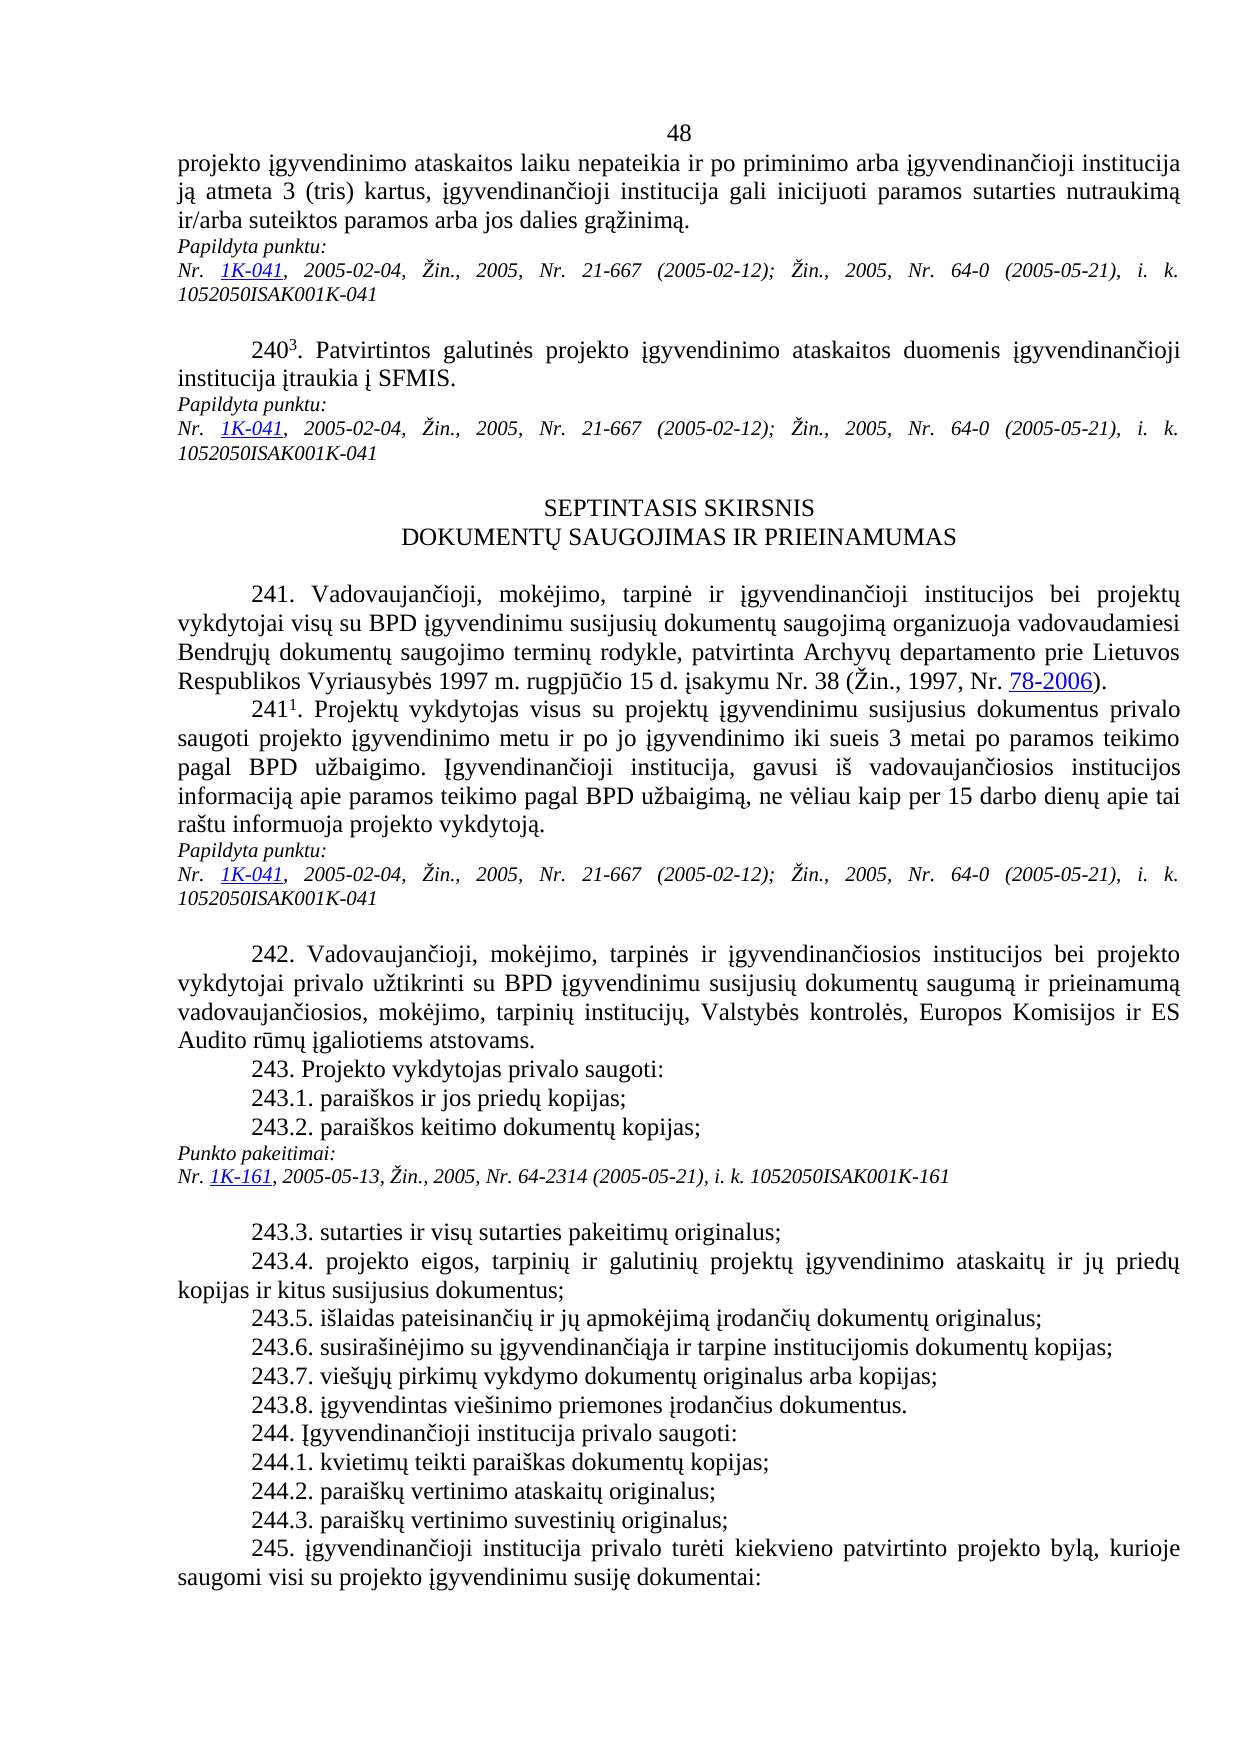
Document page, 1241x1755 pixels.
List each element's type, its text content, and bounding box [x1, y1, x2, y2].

text 242. Vadovaujančioji, mokėjimo, tarpinės ir įgyvendinančiosios institucijos bei projekto vykdytojai privalo užtikrinti su BPD įgyvendinimu susijusių dokumentų saugumą ir prieinamumą vadovaujančiosios, mokėjimo, tarpinių institucijų, Valstybės kontrolės, Europos Komisijos ir ES Audito rūmų įgaliotiems atstovams. [177, 939, 1181, 1054]
text Papildyta punktu: [177, 234, 1181, 258]
text 241. Vadovaujančioji, mokėjimo, tarpinė ir įgyvendinančioji institucijos bei projektų vykdytojai visų su BPD įgyvendinimu susijusių dokumentų saugojimą organizuoja vadovaudamiesi Bendrųjų dokumentų saugojimo terminų rodykle, patvirtinta Archyvų departamento prie Lietuvos Respublikos Vyriausybės 1997 m. rugpjūčio 15 d. įsakymu Nr. 38 (Žin., 1997, Nr. 78-2006). [177, 579, 1181, 694]
text 2403. Patvirtintos galutinės projekto įgyvendinimo ataskaitos duomenis įgyvendinančioji institucija įtraukia į SFMIS. [177, 335, 1181, 392]
text 243.3. sutarties ir visų sutarties pakeitimų originalus; [177, 1217, 1181, 1246]
text projekto įgyvendinimo ataskaitos laiku nepateikia ir po priminimo arba įgyvendinančioji institucija ją atmeta 3 (tris) kartus, įgyvendinančioji institucija gali inicijuoti paramos sutarties nutraukimą ir/arba suteiktos paramos arba jos dalies grąžinimą. [177, 148, 1181, 234]
text 243.5. išlaidas pateisinančių ir jų apmokėjimą įrodančių dokumentų originalus; [177, 1303, 1181, 1332]
text Punkto pakeitimai: [177, 1140, 1181, 1164]
text 243.7. viešųjų pirkimų vykdymo dokumentų originalus arba kopijas; [177, 1361, 1181, 1390]
text Papildyta punktu: [177, 392, 1181, 416]
text 245. įgyvendinančioji institucija privalo turėti kiekvieno patvirtinto projekto bylą, kurioje saugomi visi su projekto įgyvendinimu susiję dokumentai: [177, 1533, 1181, 1591]
text 243.2. paraiškos keitimo dokumentų kopijas; [177, 1112, 1181, 1140]
text Nr. 1K-041, 2005-02-04, Žin., 2005, Nr. 21-667 (2005-02-12); Žin., 2005, Nr. 64-0 (2005-05-21), i. k. 1052050ISAK001K-041 [177, 862, 1181, 910]
text 244. Įgyvendinančioji institucija privalo saugoti: [177, 1418, 1181, 1447]
text DOKUMENTŲ SAUGOJIMAS IR PRIEINAMUMAS [177, 522, 1181, 551]
text Nr. 1K-161, 2005-05-13, Žin., 2005, Nr. 64-2314 (2005-05-21), i. k. 1052050ISAK001K-161 [177, 1164, 1181, 1188]
text 244.2. paraiškų vertinimo ataskaitų originalus; [177, 1476, 1181, 1505]
text 243. Projekto vykdytojas privalo saugoti: [177, 1054, 1181, 1083]
text 244.1. kvietimų teikti paraiškas dokumentų kopijas; [177, 1447, 1181, 1476]
text Nr. 1K-041, 2005-02-04, Žin., 2005, Nr. 21-667 (2005-02-12); Žin., 2005, Nr. 64-0 (2005-05-21), i. k. 1052050ISAK001K-041 [177, 416, 1181, 464]
text 243.8. įgyvendintas viešinimo priemones įrodančius dokumentus. [177, 1390, 1181, 1418]
text SEPTINTASIS SKIRSNIS [177, 493, 1181, 522]
text 243.4. projekto eigos, tarpinių ir galutinių projektų įgyvendinimo ataskaitų ir jų priedų kopijas ir kitus susijusius dokumentus; [177, 1246, 1181, 1303]
text Papildyta punktu: [177, 838, 1181, 862]
text 2411. Projektų vykdytojas visus su projektų įgyvendinimu susijusius dokumentus privalo saugoti projekto įgyvendinimo metu ir po jo įgyvendinimo iki sueis 3 metai po paramos teikimo pagal BPD užbaigimo. Įgyvendinančioji institucija, gavusi iš vadovaujančiosios institucijos informaciją apie paramos teikimo pagal BPD užbaigimą, ne vėliau kaip per 15 darbo dienų apie tai raštu informuoja projekto vykdytoją. [177, 694, 1181, 838]
text Nr. 1K-041, 2005-02-04, Žin., 2005, Nr. 21-667 (2005-02-12); Žin., 2005, Nr. 64-0 (2005-05-21), i. k. 1052050ISAK001K-041 [177, 258, 1181, 306]
text 243.1. paraiškos ir jos priedų kopijas; [177, 1083, 1181, 1112]
text 243.6. susirašinėjimo su įgyvendinančiąja ir tarpine institucijomis dokumentų kopijas; [177, 1332, 1181, 1361]
text 244.3. paraiškų vertinimo suvestinių originalus; [177, 1505, 1181, 1533]
